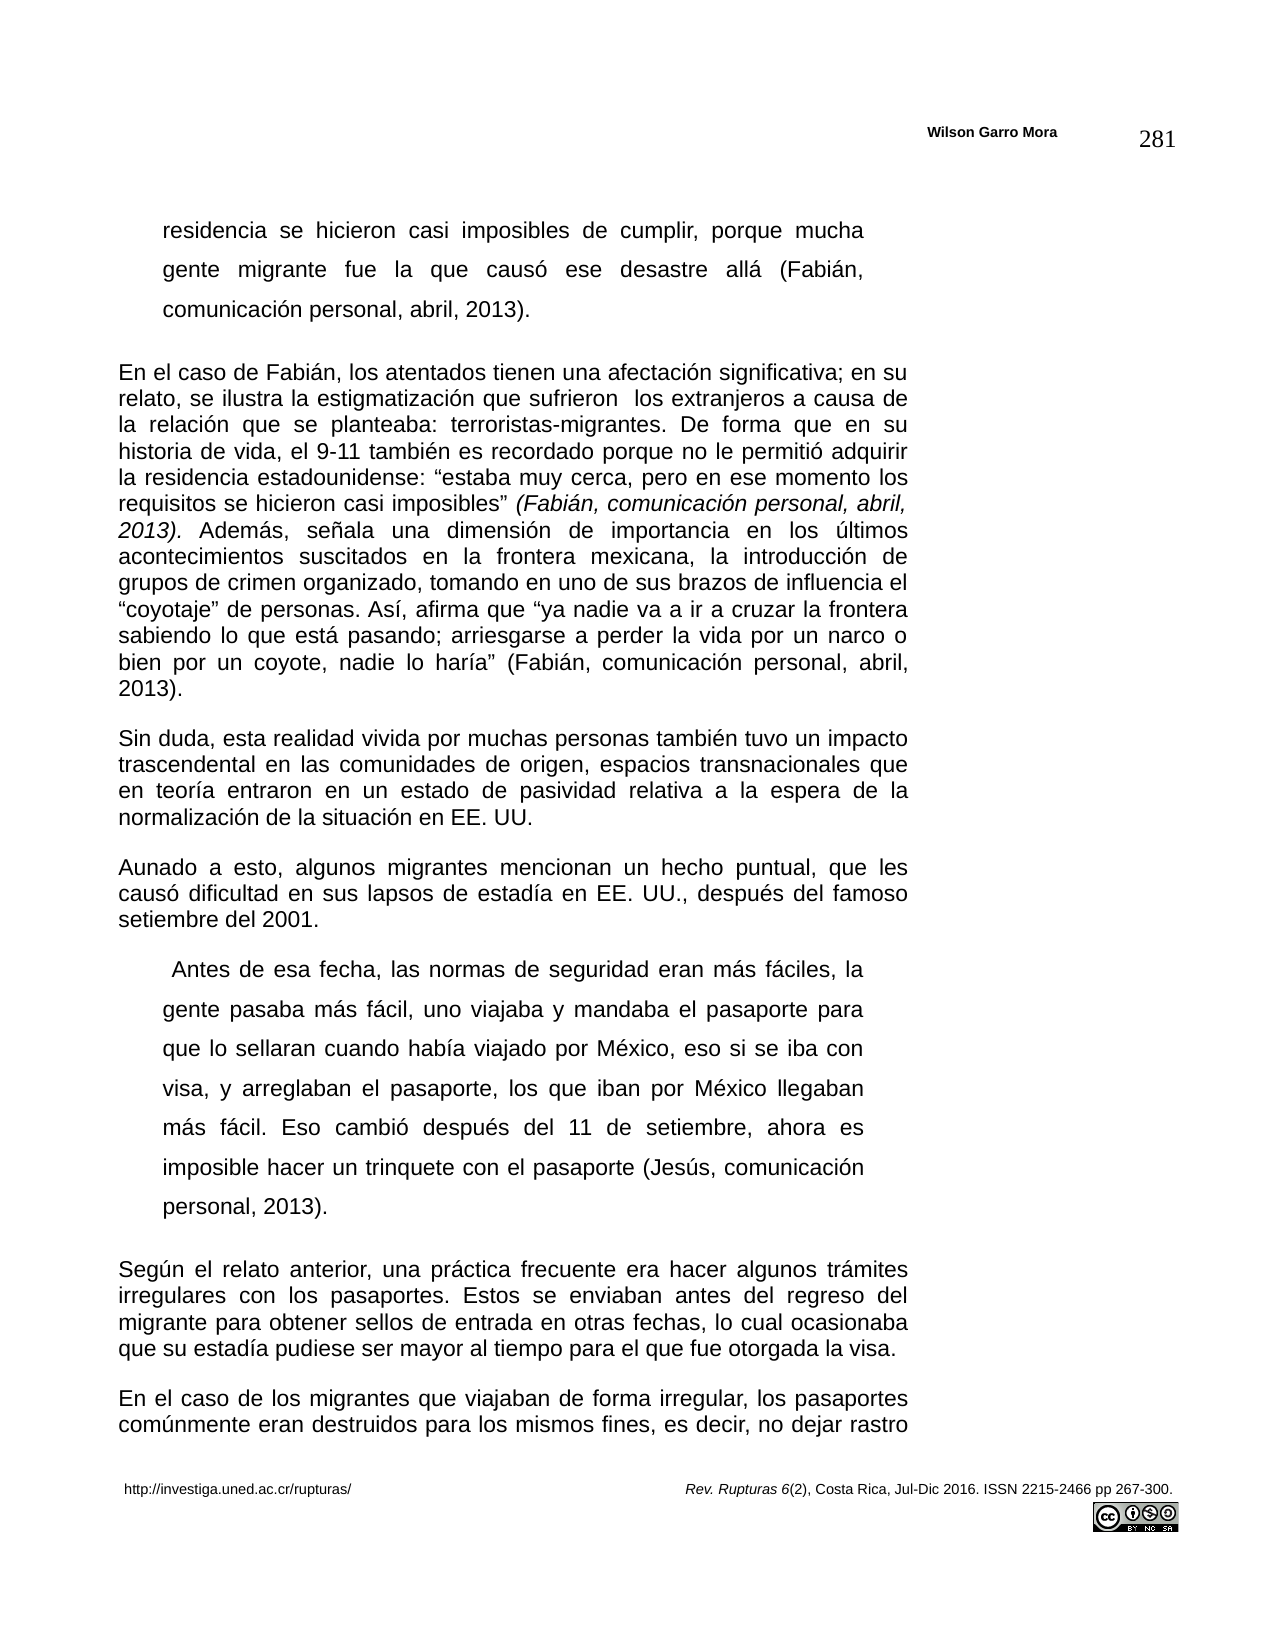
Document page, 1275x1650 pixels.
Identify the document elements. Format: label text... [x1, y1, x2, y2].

text Antes de esa fecha, las normas de seguridad eran más fáciles, la gente pasaba más fácil, uno viajaba y mandaba el pasaporte para que lo sellaran cuando había viajado por México, eso si se iba con visa, y arreglaban el pasaporte, los que iban por México llegaban más fácil. Eso cambió después del 11 de setiembre, ahora es imposible hacer un trinquete con el pasaporte (Jesús, comunicación personal, 2013). [162, 956, 864, 1219]
text Según el relato anterior, una práctica frecuente era hacer algunos trámites irregulares con los pasaportes. Estos se enviaban antes del regreso del migrante para obtener sellos de entrada en otras fechas, lo cual ocasionaba que su estadía pudiese ser mayor al tiempo para el que fue otorgada la visa. [118, 1256, 909, 1362]
text En el caso de Fabián, los atentados tienen una afectación significativa; en su relato, se ilustra la estigmatización que sufrieron los extranjeros a causa de la relación que se planteaba: terroristas-migrantes. De forma que en su historia de vida, el 9-11 también es recordado porque no le permitió adquirir la residencia estadounidense: “estaba muy cerca, pero en ese momento los requisitos se hicieron casi imposibles” (Fabián, comunicación personal, abril, 2013). Además, señala una dimensión de importancia en los últimos acontecimientos suscitados en la frontera mexicana, la introducción de grupos de crimen organizado, tomando en uno de sus brazos de influencia el “coyotaje” de personas. Así, afirma que “ya nadie va a ir a cruzar la frontera sabiendo lo que está pasando; arriesgarse a perder la vida por un narco o bien por un coyote, nadie lo haría” (Fabián, comunicación personal, abril, 2013). [118, 358, 909, 701]
text residencia se hicieron casi imposibles de cumplir, porque mucha gente migrante fue la que causó ese desastre allá (Fabián, comunicación personal, abril, 2013). [162, 217, 864, 322]
text Sin duda, esta realidad vivida por muchas personas también tuvo un impacto trascendental en las comunidades de origen, espacios transnacionales que en teoría entraron en un estado de pasividad relativa a la espera de la normalización de la situación en EE. UU. [118, 725, 909, 830]
picture [1093, 1502, 1179, 1532]
text Aunado a esto, algunos migrantes mencionan un hecho puntual, que les causó dificultad en sus lapsos de estadía en EE. UU., después del famoso setiembre del 2001. [118, 854, 909, 933]
text En el caso de los migrantes que viajaban de forma irregular, los pasaportes comúnmente eran destruidos para los mismos fines, es decir, no dejar rastro [118, 1385, 909, 1438]
